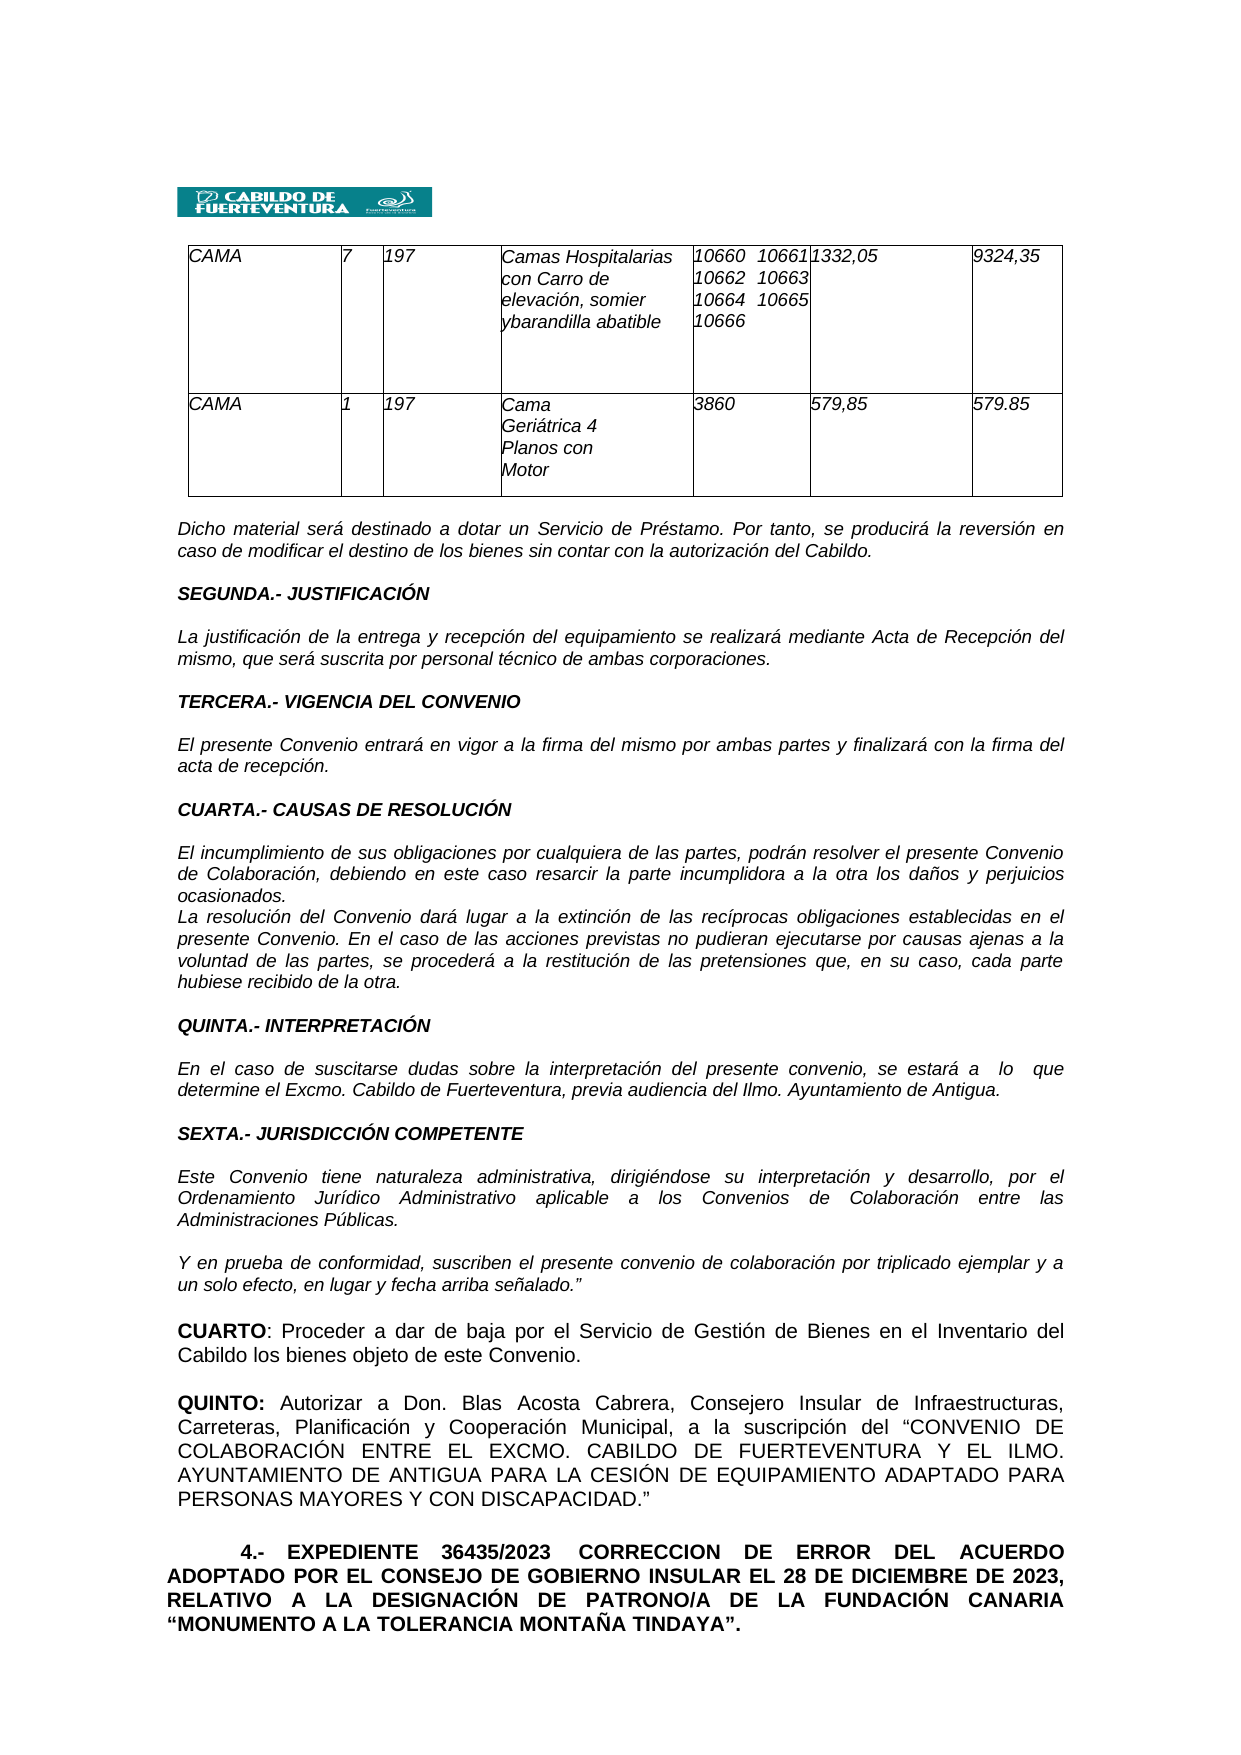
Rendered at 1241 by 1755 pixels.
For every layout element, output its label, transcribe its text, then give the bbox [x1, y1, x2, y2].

table_cell CAMA [189, 394, 341, 496]
text La resolución del Convenio dará lugar a la extinción de las recíprocas obligaciones establecidas en el presente Convenio. En el caso de las acciones previstas no pudieran ejecutarse por causas ajenas a la voluntad de las partes, se procederá a la restitución de las pretensiones que, en su caso, cada parte hubiese recibido de la otra. [177, 906, 1064, 993]
text El presente Convenio entrará en vigor a la firma del mismo por ambas partes y finalizará con la firma del acta de recepción. [177, 733, 1064, 777]
table_cell 579,85 [811, 394, 972, 496]
table_header Camas Hospitalarias con Carro de elevación, somier ybarandilla abatible [502, 246, 693, 393]
text El incumplimiento de sus obligaciones por cualquiera de las partes, podrán resolver el presente Convenio de Colaboración, debiendo en este caso resarcir la parte incumplidora a la otra los daños y perjuicios ocasionados. [177, 841, 1064, 906]
table_header CAMA [189, 246, 341, 393]
text La justificación de la entrega y recepción del equipamiento se realizará mediante Acta de Recepción del mismo, que será suscrita por personal técnico de ambas corporaciones. [177, 626, 1064, 669]
text CUARTA.- CAUSAS DE RESOLUCIÓN [177, 798, 1076, 820]
text Dicho material será destinado a dotar un Servicio de Préstamo. Por tanto, se producirá la reversión en caso de modificar el destino de los bienes sin contar con la autorización del Cabildo. [177, 518, 1064, 561]
table_cell 3860 [694, 394, 810, 496]
text SEXTA.- JURISDICCIÓN COMPETENTE [177, 1122, 1076, 1144]
text CUARTO: Proceder a dar de baja por el Servicio de Gestión de Bienes en el Inventario del Cabildo los bienes objeto de este Convenio. [177, 1319, 1064, 1367]
text QUINTO: Autorizar a Don. Blas Acosta Cabrera, Consejero Insular de Infraestructuras, Carreteras, Planificación y Cooperación Municipal, a la suscripción del “CONVENIO DE COLABORACIÓN ENTRE EL EXCMO. CABILDO DE FUERTEVENTURA Y EL ILMO. AYUNTAMIENTO DE ANTIGUA PARA LA CESIÓN DE EQUIPAMIENTO ADAPTADO PARA PERSONAS MAYORES Y CON DISCAPACIDAD.” [177, 1390, 1064, 1511]
text En el caso de suscitarse dudas sobre la interpretación del presente convenio, se estará a lo que determine el Excmo. Cabildo de Fuerteventura, previa audiencia del Ilmo. Ayuntamiento de Antigua. [177, 1058, 1064, 1101]
text Este Convenio tiene naturaleza administrativa, dirigiéndose su interpretación y desarrollo, por el Ordenamiento Jurídico Administrativo aplicable a los Convenios de Colaboración entre las Administraciones Públicas. [177, 1166, 1064, 1230]
table_header 9324,35 [973, 246, 1062, 393]
table_cell 197 [384, 394, 501, 496]
table_header 1332,05 [811, 246, 972, 393]
text QUINTA.- INTERPRETACIÓN [177, 1014, 1076, 1036]
table_header 10660 10661 10662 10663 10664 10665 10666 [694, 246, 810, 393]
table_cell 579.85 [973, 394, 1062, 496]
text TERCERA.- VIGENCIA DEL CONVENIO [177, 691, 1076, 712]
text Y en prueba de conformidad, suscriben el presente convenio de colaboración por triplicado ejemplar y a un solo efecto, en lugar y fecha arriba señalado.” [177, 1252, 1064, 1295]
table_header 197 [384, 246, 501, 393]
subtitle 4.- EXPEDIENTE 36435/2023 CORRECCION DE ERROR DEL ACUERDO ADOPTADO POR EL CONSEJO DE GOBIERNO INSULAR EL 28 DE DICIEMBRE DE 2023, RELATIVO A LA DESIGNACIÓN DE PATRONO/A DE LA FUNDACIÓN CANARIA “MONUMENTO A LA TOLERANCIA MONTAÑA TINDAYA”. [167, 1539, 1065, 1636]
text SEGUNDA.- JUSTIFICACIÓN [177, 583, 1076, 604]
table_cell Cama Geriátrica 4 Planos con Motor [502, 394, 693, 496]
table_header 7 [342, 246, 383, 393]
picture [177, 187, 433, 217]
table_cell 1 [342, 394, 383, 496]
